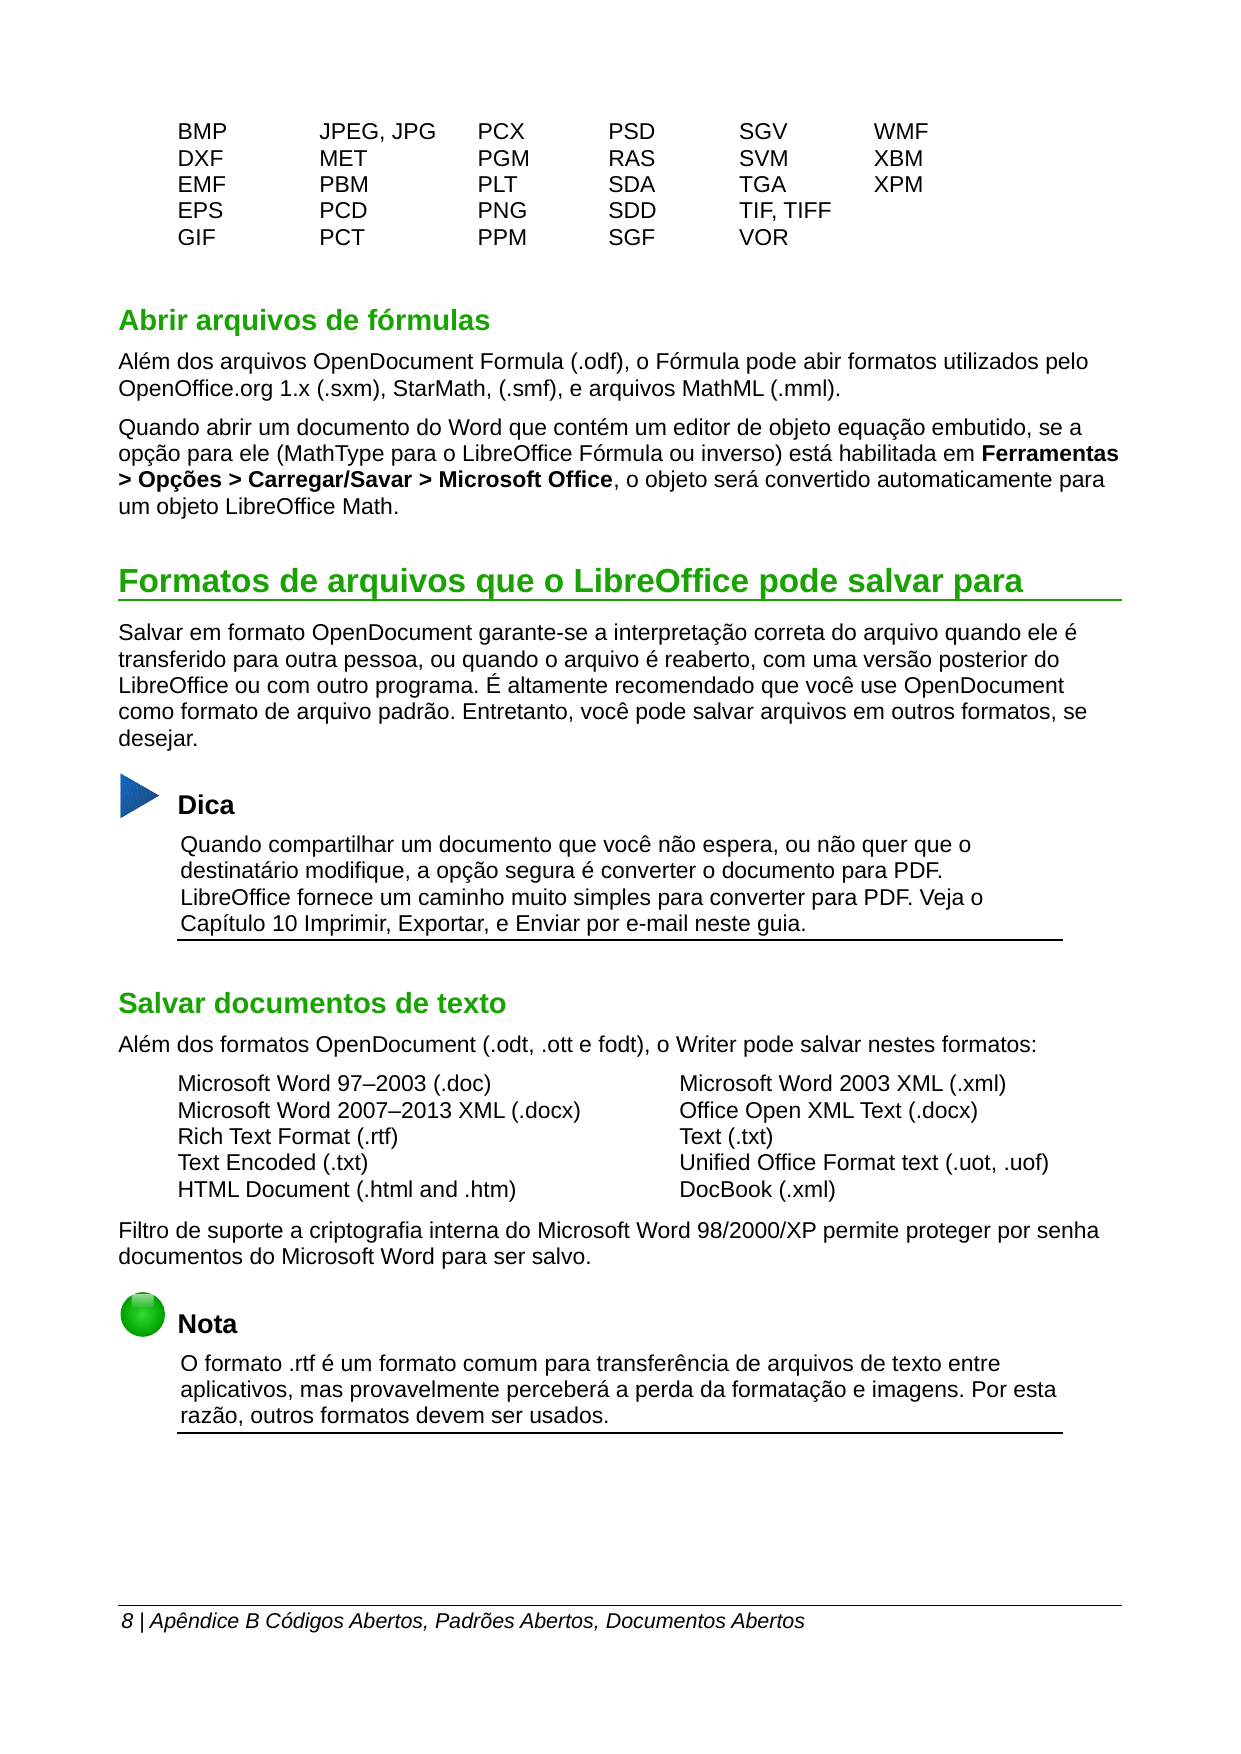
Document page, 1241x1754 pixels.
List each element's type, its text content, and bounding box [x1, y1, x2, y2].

table_cell PGM [478, 145, 608, 171]
text Além dos arquivos OpenDocument Formula (.odf), o Fórmula pode abir formatos utilizados pelo OpenOffice.org 1.x (.sxm), StarMath, (.smf), e arquivos MathML (.mml). [118, 348, 1122, 401]
table_cell PPM [478, 224, 608, 250]
table_cell PCD [319, 197, 477, 223]
table_header PSD [608, 118, 739, 144]
table_cell TGA [739, 171, 874, 197]
subtitle Salvar documentos de texto [118, 986, 1122, 1019]
table_cell SVM [739, 145, 874, 171]
subtitle Dica [118, 771, 1122, 820]
text Quando abrir um documento do Word que contém um editor de objeto equação embutido, se a opção para ele (MathType para o LibreOffice Fórmula ou inverso) está habilitada em Ferramentas > Opções > Carregar/Savar > Microsoft Office, o objeto será convertido automaticamente para um objeto LibreOffice Math. [118, 413, 1122, 519]
table_cell Text (.txt) [620, 1123, 1122, 1149]
table_header Microsoft Word 2003 XML (.xml) [620, 1070, 1122, 1097]
table_header WMF [874, 118, 1119, 144]
text Salvar em formato OpenDocument garante-se a interpretação correta do arquivo quando ele é transferido para outra pessoa, ou quando o arquivo é reaberto, com uma versão posterior do LibreOffice ou com outro programa. É altamente recomendado que você use OpenDocument como formato de arquivo padrão. Entretanto, você pode salvar arquivos em outros formatos, se desejar. [118, 619, 1122, 751]
subtitle Abrir arquivos de fórmulas [118, 303, 1122, 337]
table_cell RAS [608, 145, 739, 171]
table_cell DocBook (.xml) [620, 1176, 1122, 1202]
table_cell EMF [178, 171, 319, 197]
table_cell PBM [319, 171, 477, 197]
table_cell SDD [608, 197, 739, 223]
subtitle Formatos de arquivos que o LibreOffice pode salvar para [118, 561, 1122, 599]
table_cell HTML Document (.html and .htm) [118, 1176, 620, 1202]
table_cell Microsoft Word 2007–2013 XML (.docx) [118, 1097, 620, 1123]
table_header PCX [478, 118, 608, 144]
table_cell [874, 224, 1119, 250]
table_cell [874, 197, 1119, 223]
table_cell Text Encoded (.txt) [118, 1149, 620, 1176]
table_header BMP [178, 118, 319, 144]
table_cell Rich Text Format (.rtf) [118, 1123, 620, 1149]
table_cell DXF [178, 145, 319, 171]
subtitle Nota [118, 1290, 1122, 1339]
list Além dos formatos OpenDocument (.odt, .ott e fodt), o Writer pode salvar nestes formatos: [118, 1031, 1122, 1058]
table_cell GIF [178, 224, 319, 250]
text Filtro de suporte a criptografia interna do Microsoft Word 98/2000/XP permite proteger por senha documentos do Microsoft Word para ser salvo. [118, 1217, 1122, 1270]
table_cell Office Open XML Text (.docx) [620, 1097, 1122, 1123]
text O formato .rtf é um formato comum para transferência de arquivos de texto entre aplicativos, mas provavelmente perceberá a perda da formatação e imagens. Por esta razão, outros formatos devem ser usados. [177, 1347, 1063, 1432]
table_cell VOR [739, 224, 874, 250]
table_cell PCT [319, 224, 477, 250]
table_cell PLT [478, 171, 608, 197]
table_cell XBM [874, 145, 1119, 171]
table_cell XPM [874, 171, 1119, 197]
table_cell Unified Office Format text (.uot, .uof) [620, 1149, 1122, 1176]
table_header JPEG, JPG [319, 118, 477, 144]
table_cell SDA [608, 171, 739, 197]
table_header SGV [739, 118, 874, 144]
table_cell MET [319, 145, 477, 171]
table_cell PNG [478, 197, 608, 223]
table_cell SGF [608, 224, 739, 250]
table_cell TIF, TIFF [739, 197, 874, 223]
text Quando compartilhar um documento que você não espera, ou não quer que o destinatário modifique, a opção segura é converter o documento para PDF. LibreOffice fornece um caminho muito simples para converter para PDF. Veja o Capítulo 10 Imprimir, Exportar, e Enviar por e-mail neste guia. [177, 828, 1063, 939]
table_cell EPS [178, 197, 319, 223]
table_header Microsoft Word 97–2003 (.doc) [118, 1070, 620, 1097]
